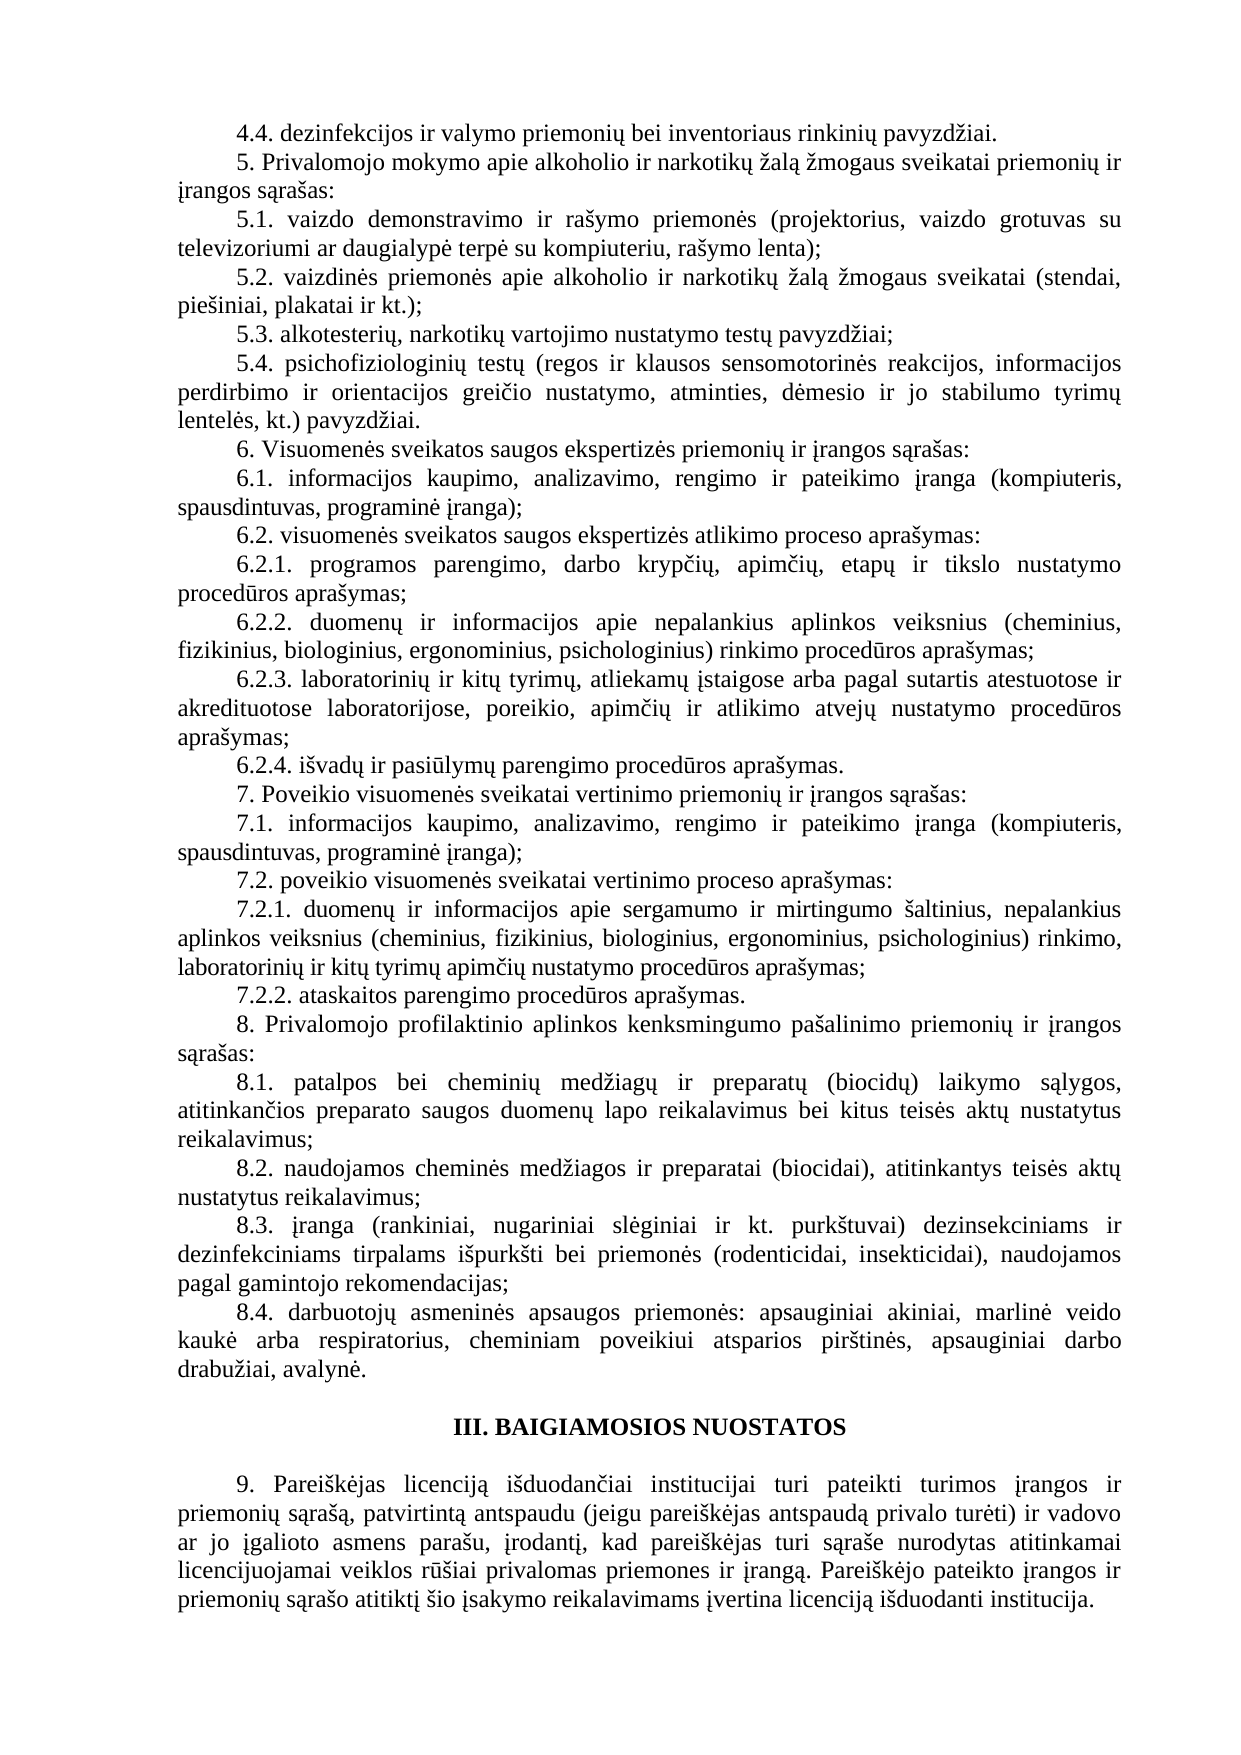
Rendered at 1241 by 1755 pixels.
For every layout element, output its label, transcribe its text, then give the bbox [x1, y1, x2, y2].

text 6.2.2. duomenų ir informacijos apie nepalankius aplinkos veiksnius (cheminius, fizikinius, biologinius, ergonominius, psichologinius) rinkimo procedūros aprašymas; [177, 607, 1122, 664]
text 6.2.4. išvadų ir pasiūlymų parengimo procedūros aprašymas. [177, 751, 1122, 779]
text 5. Privalomojo mokymo apie alkoholio ir narkotikų žalą žmogaus sveikatai priemonių ir įrangos sąrašas: [177, 147, 1122, 204]
text 9. Pareiškėjas licenciją išduodančiai institucijai turi pateikti turimos įrangos ir priemonių sąrašą, patvirtintą antspaudu (jeigu pareiškėjas antspaudą privalo turėti) ir vadovo ar jo įgalioto asmens parašu, įrodantį, kad pareiškėjas turi sąraše nurodytas atitinkamai licencijuojamai veiklos rūšiai privalomas priemones ir įrangą. Pareiškėjo pateikto įrangos ir priemonių sąrašo atitiktį šio įsakymo reikalavimams įvertina licenciją išduodanti institucija. [177, 1469, 1122, 1613]
text 8.2. naudojamos cheminės medžiagos ir preparatai (biocidai), atitinkantys teisės aktų nustatytus reikalavimus; [177, 1153, 1122, 1211]
text 5.1. vaizdo demonstravimo ir rašymo priemonės (projektorius, vaizdo grotuvas su televizoriumi ar daugialypė terpė su kompiuteriu, rašymo lenta); [177, 204, 1122, 262]
text 6.2.3. laboratorinių ir kitų tyrimų, atliekamų įstaigose arba pagal sutartis atestuotose ir akredituotose laboratorijose, poreikio, apimčių ir atlikimo atvejų nustatymo procedūros aprašymas; [177, 664, 1122, 751]
text 8.3. įranga (rankiniai, nugariniai slėginiai ir kt. purkštuvai) dezinsekciniams ir dezinfekciniams tirpalams išpurkšti bei priemonės (rodenticidai, insekticidai), naudojamos pagal gamintojo rekomendacijas; [177, 1211, 1122, 1297]
text 7.2.1. duomenų ir informacijos apie sergamumo ir mirtingumo šaltinius, nepalankius aplinkos veiksnius (cheminius, fizikinius, biologinius, ergonominius, psichologinius) rinkimo, laboratorinių ir kitų tyrimų apimčių nustatymo procedūros aprašymas; [177, 894, 1122, 981]
text 5.3. alkotesterių, narkotikų vartojimo nustatymo testų pavyzdžiai; [177, 319, 1122, 348]
text 6.2.1. programos parengimo, darbo krypčių, apimčių, etapų ir tikslo nustatymo procedūros aprašymas; [177, 549, 1122, 607]
text 5.4. psichofiziologinių testų (regos ir klausos sensomotorinės reakcijos, informacijos perdirbimo ir orientacijos greičio nustatymo, atminties, dėmesio ir jo stabilumo tyrimų lentelės, kt.) pavyzdžiai. [177, 348, 1122, 434]
text 7.2. poveikio visuomenės sveikatai vertinimo proceso aprašymas: [177, 866, 1122, 894]
text 7.2.2. ataskaitos parengimo procedūros aprašymas. [177, 981, 1122, 1009]
text 6.1. informacijos kaupimo, analizavimo, rengimo ir pateikimo įranga (kompiuteris, spausdintuvas, programinė įranga); [177, 463, 1122, 521]
text 5.2. vaizdinės priemonės apie alkoholio ir narkotikų žalą žmogaus sveikatai (stendai, piešiniai, plakatai ir kt.); [177, 262, 1122, 319]
text 8.1. patalpos bei cheminių medžiagų ir preparatų (biocidų) laikymo sąlygos, atitinkančios preparato saugos duomenų lapo reikalavimus bei kitus teisės aktų nustatytus reikalavimus; [177, 1067, 1122, 1153]
text 8.4. darbuotojų asmeninės apsaugos priemonės: apsauginiai akiniai, marlinė veido kaukė arba respiratorius, cheminiam poveikiui atsparios pirštinės, apsauginiai darbo drabužiai, avalynė. [177, 1297, 1122, 1383]
text 7. Poveikio visuomenės sveikatai vertinimo priemonių ir įrangos sąrašas: [177, 779, 1122, 808]
text 6.2. visuomenės sveikatos saugos ekspertizės atlikimo proceso aprašymas: [177, 521, 1122, 549]
text 6. Visuomenės sveikatos saugos ekspertizės priemonių ir įrangos sąrašas: [177, 434, 1122, 463]
text 8. Privalomojo profilaktinio aplinkos kenksmingumo pašalinimo priemonių ir įrangos sąrašas: [177, 1009, 1122, 1067]
text 7.1. informacijos kaupimo, analizavimo, rengimo ir pateikimo įranga (kompiuteris, spausdintuvas, programinė įranga); [177, 808, 1122, 866]
text 4.4. dezinfekcijos ir valymo priemonių bei inventoriaus rinkinių pavyzdžiai. [177, 118, 1122, 147]
text III. BAIGIAMOSIOS NUOSTATOS [177, 1412, 1122, 1441]
